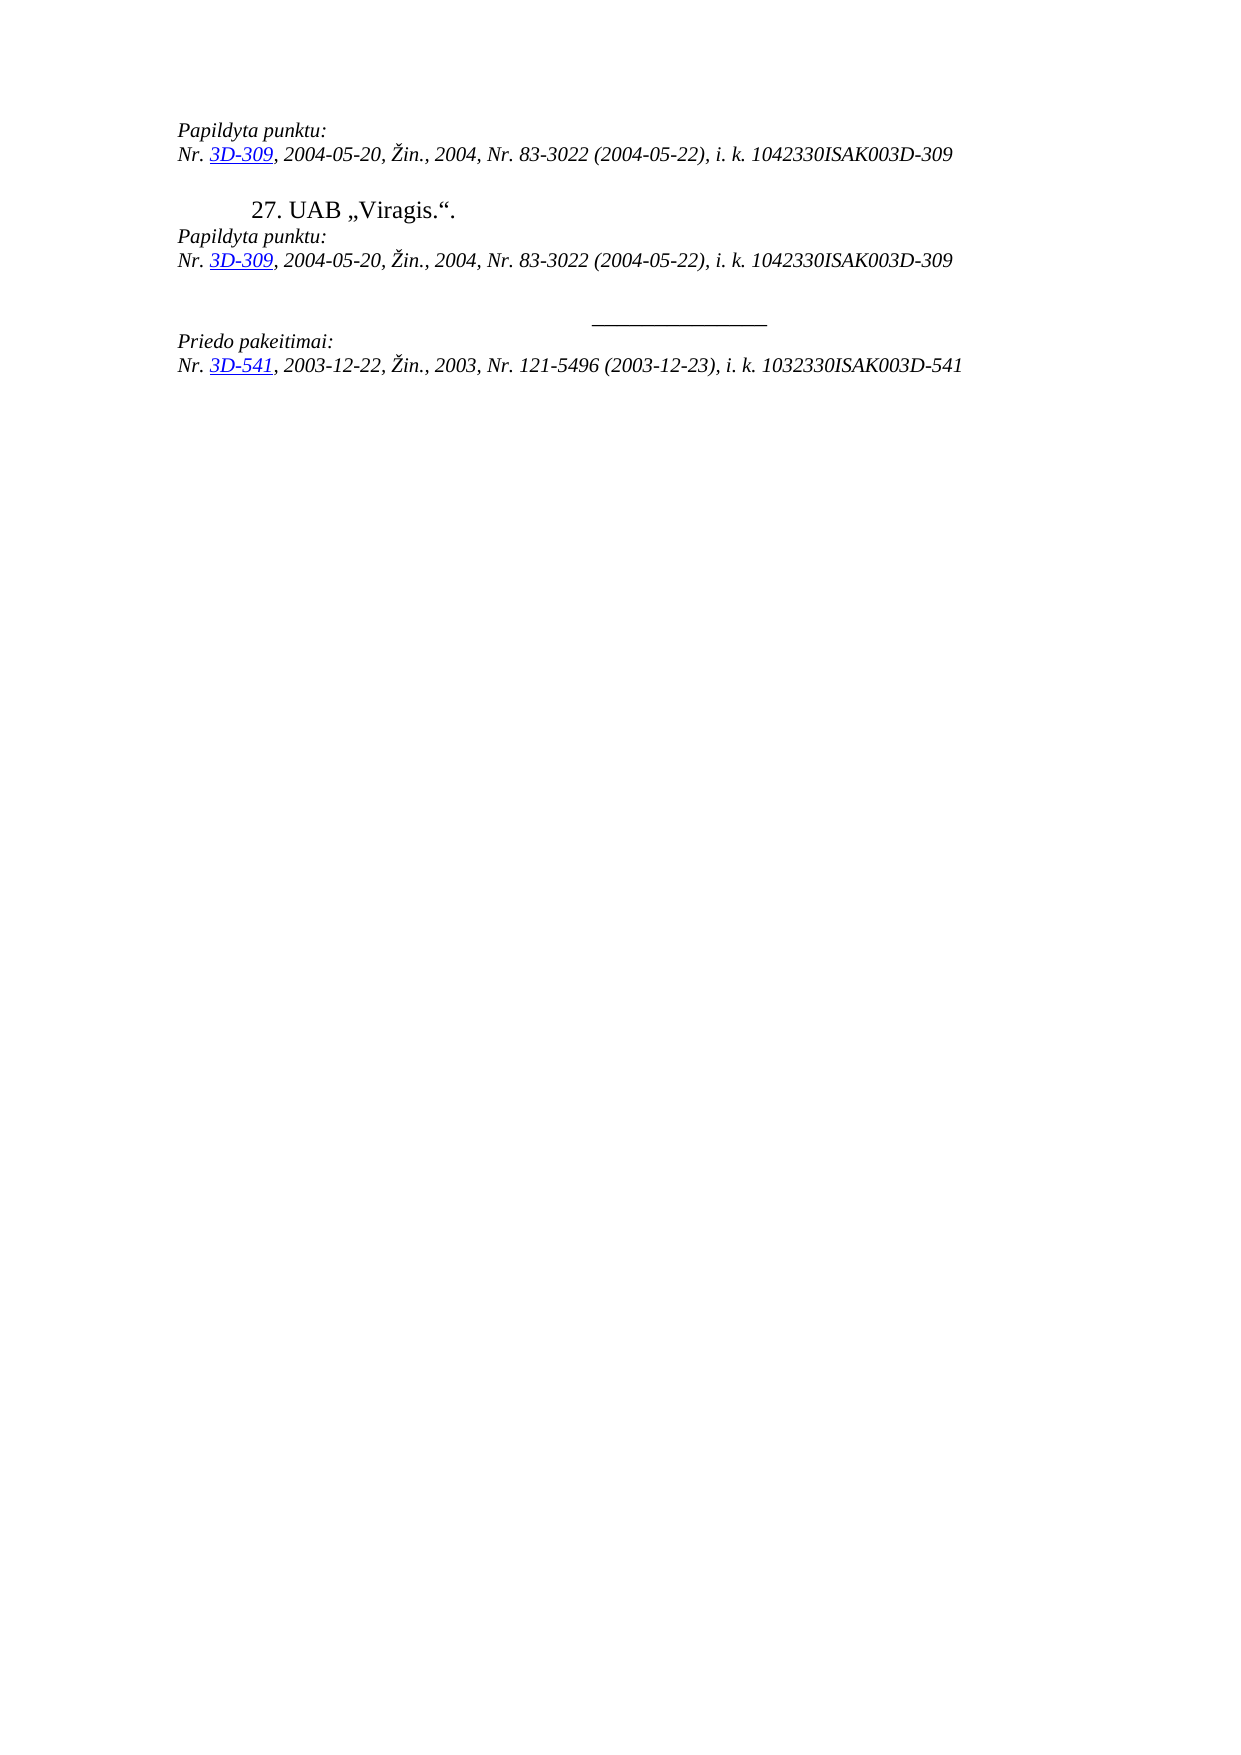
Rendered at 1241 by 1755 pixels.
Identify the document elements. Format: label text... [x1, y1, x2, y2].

text Nr. 3D-541, 2003-12-22, Žin., 2003, Nr. 121-5496 (2003-12-23), i. k. 1032330ISAK003D-541 [177, 353, 1181, 377]
text Papildyta punktu: [177, 224, 1181, 248]
text ______________ [177, 301, 1181, 329]
text Papildyta punktu: [177, 118, 1181, 142]
text Nr. 3D-309, 2004-05-20, Žin., 2004, Nr. 83-3022 (2004-05-22), i. k. 1042330ISAK003D-309 [177, 248, 1181, 272]
text 27. UAB „Viragis.“. [177, 195, 1181, 224]
text Nr. 3D-309, 2004-05-20, Žin., 2004, Nr. 83-3022 (2004-05-22), i. k. 1042330ISAK003D-309 [177, 142, 1181, 166]
text Priedo pakeitimai: [177, 329, 1181, 353]
